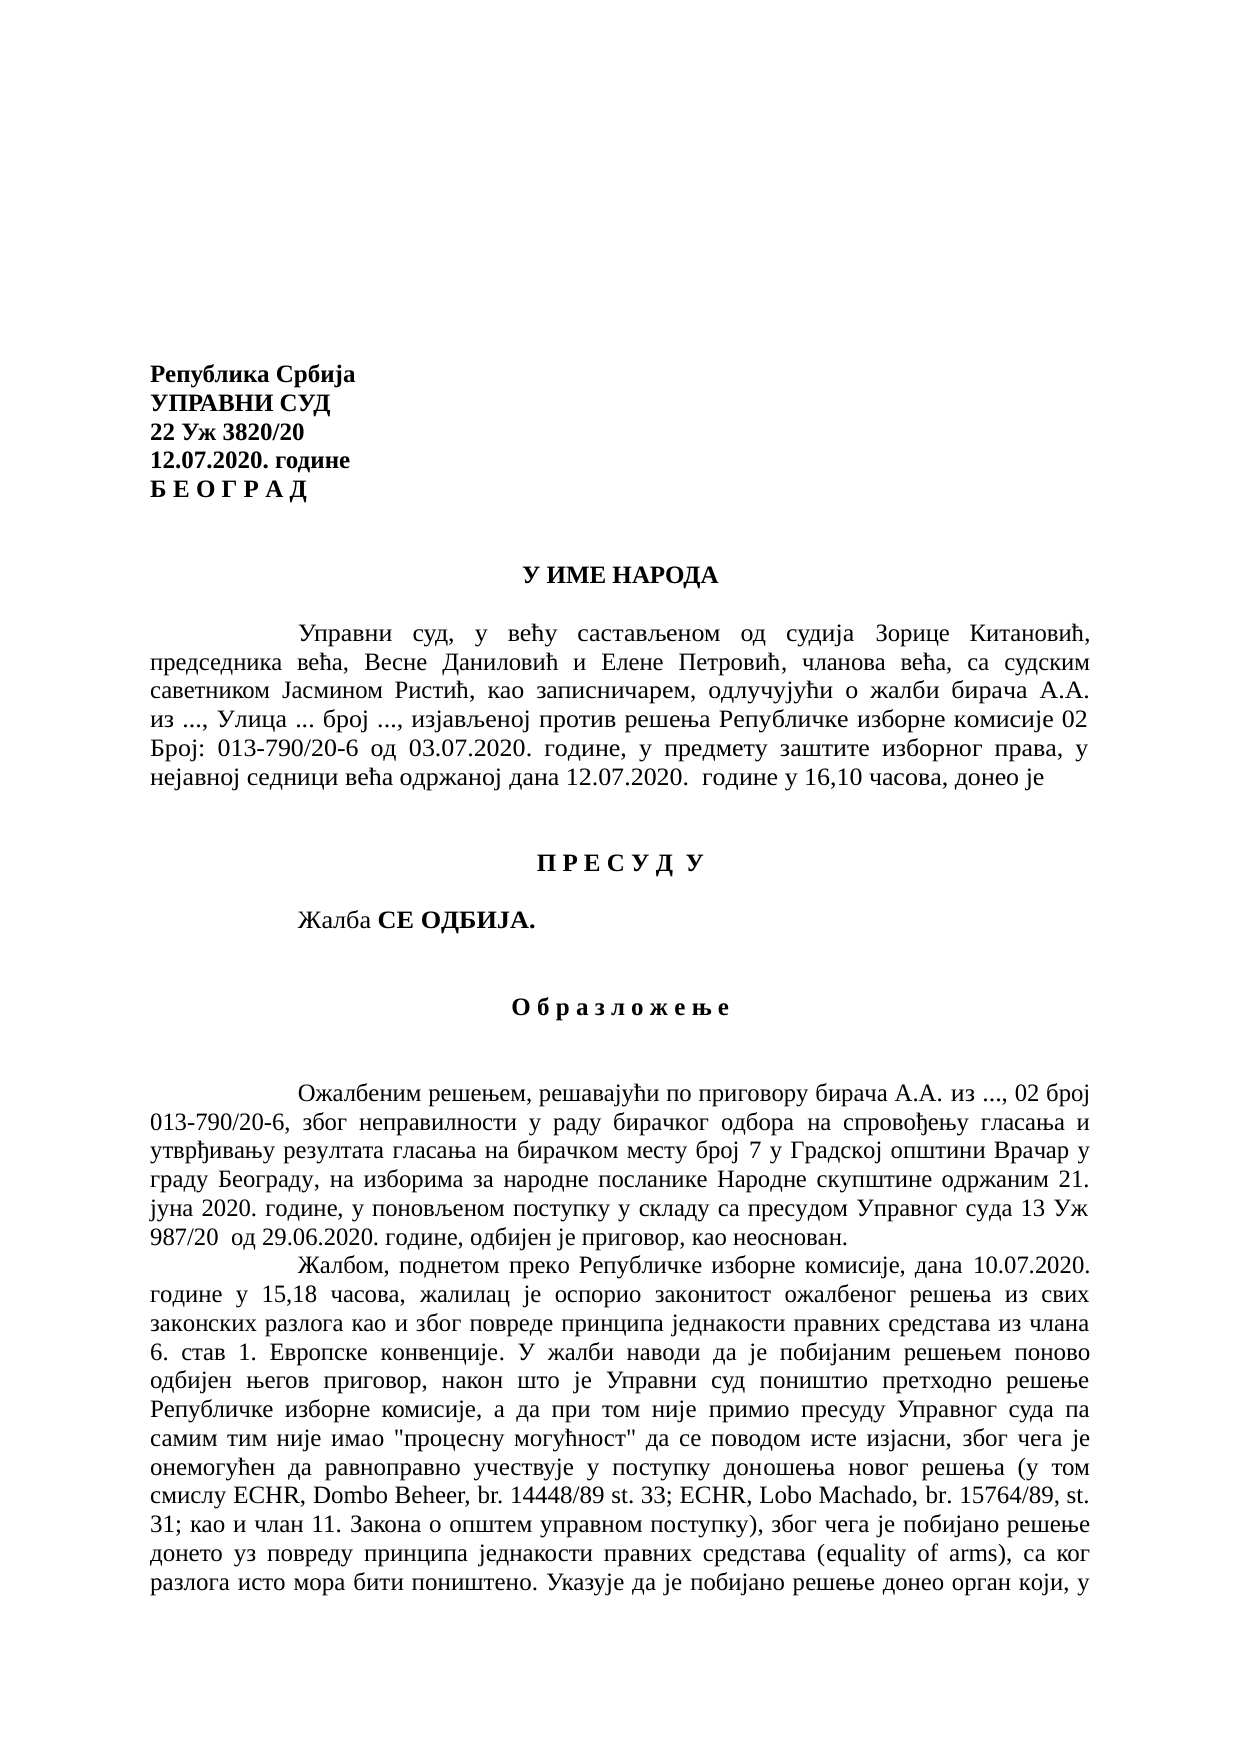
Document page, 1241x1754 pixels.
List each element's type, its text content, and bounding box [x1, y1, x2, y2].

text У ИМЕ НАРОДА [150, 560, 1090, 589]
text Жалбом, поднетом преко Републичке изборне комисије, дана 10.07.2020. године у 15,18 часова, жалилац је оспорио законитост ожалбеног решења из свих законских разлога као и због повреде принципа једнакости правних средстава из члана 6. став 1. Европске конвенције. У жалби наводи да је побијаним решењем поново одбијен његов приговор, након што је Управни суд поништио претходно решење Републичке изборне комисије, а да при том није примио пресуду Управног суда па самим тим није имао "процесну могућност" да се поводом исте изјасни, због чега је онемогућен да равноправно учествује у поступку доношења новог решења (у том смислу ECHR, Dombo Beheer, br. 14448/89 st. 33; ECHR, Lobo Machado, br. 15764/89, st. 31; као и члан 11. Закона о општем управном поступку), због чега је побијано решење донето уз повреду принципа једнакости правних средстава (equality of arms), са ког разлога исто мора бити поништено. Указује да је побијано решење донео орган који, у [150, 1250, 1090, 1595]
text Република Србија [150, 148, 1090, 388]
text Управни суд, у већу састављеном од судија Зорице Китановић, председника већа, Весне Даниловић и Елене Петровић, чланова већа, са судским саветником Јасмином Ристић, као записничарем, одлучујући о жалби бирача A.A. из ..., Улица ... број ..., изјављеној против решења Републичке изборне комисије 02 Број: 013-790/20-6 од 03.07.2020. године, у предмету заштите изборног права, у нејавној седници већа одржаној дана 12.07.2020. године у 16,10 часова, донео је [150, 618, 1090, 790]
text О б р а з л о ж е њ е [150, 992, 1090, 1020]
text П Р Е С У Д У [150, 848, 1090, 877]
text УПРАВНИ СУД [150, 388, 1090, 417]
text 12.07.2020. године [150, 445, 1090, 474]
text Б Е О Г Р А Д [150, 474, 1090, 503]
text 22 Уж 3820/20 [150, 417, 1090, 445]
text Ожалбеним решењем, решавајући по приговору бирача A.A. из ..., 02 број 013-790/20-6, због неправилности у раду бирачког одбора на спровођењу гласања и утврђивању резултата гласања на бирачком месту број 7 у Градској општини Врачар у граду Београду, на изборима за народне посланике Народне скупштине одржаним 21. јуна 2020. године, у поновљеном поступку у складу са пресудом Управног суда 13 Уж 987/20 од 29.06.2020. године, одбијен је приговор, као неоснован. [150, 1078, 1090, 1250]
text Жалба СЕ ОДБИЈА. [150, 905, 1090, 934]
